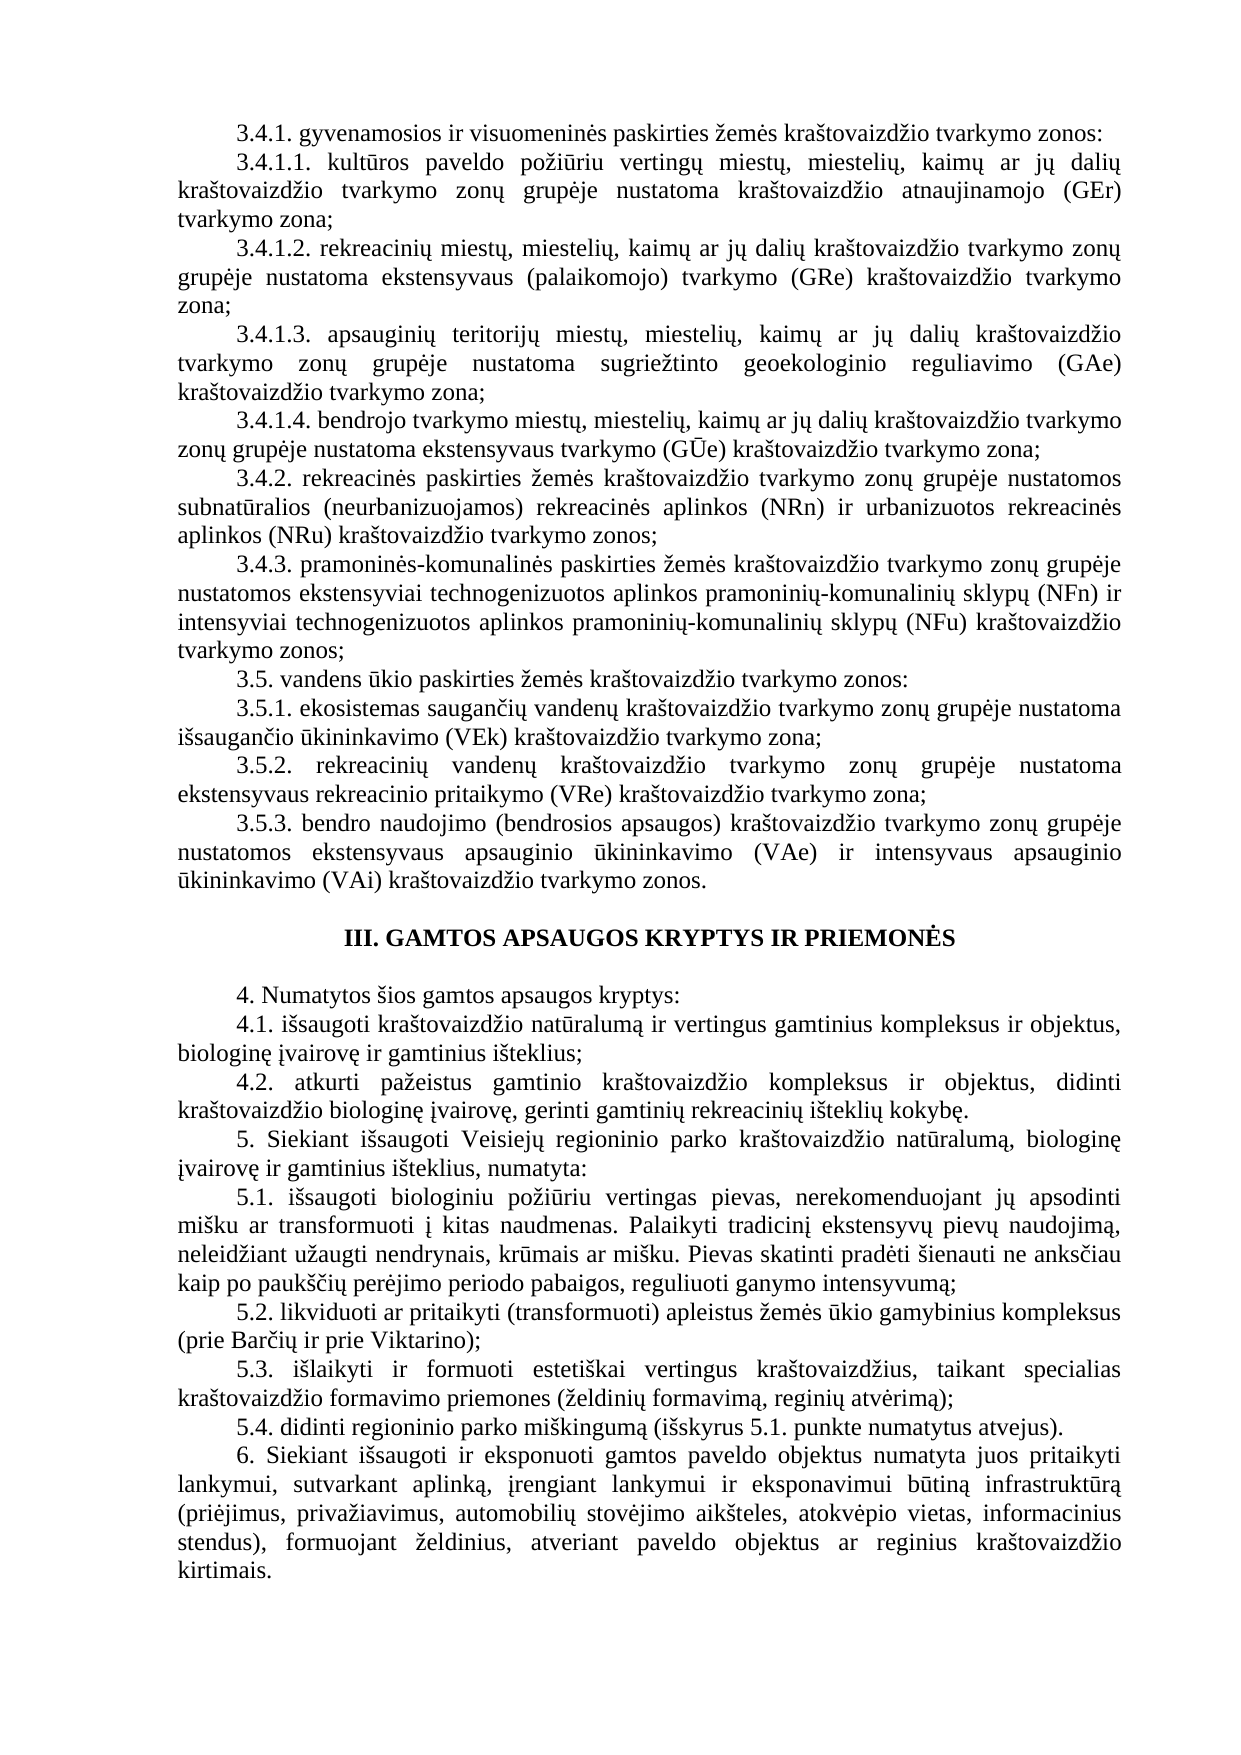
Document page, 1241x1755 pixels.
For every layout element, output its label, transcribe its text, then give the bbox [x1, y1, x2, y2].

text 4.2. atkurti pažeistus gamtinio kraštovaizdžio kompleksus ir objektus, didinti kraštovaizdžio biologinę įvairovę, gerinti gamtinių rekreacinių išteklių kokybę. [177, 1067, 1122, 1124]
text 3.4.3. pramoninės-komunalinės paskirties žemės kraštovaizdžio tvarkymo zonų grupėje nustatomos ekstensyviai technogenizuotos aplinkos pramoninių-komunalinių sklypų (NFn) ir intensyviai technogenizuotos aplinkos pramoninių-komunalinių sklypų (NFu) kraštovaizdžio tvarkymo zonos; [177, 549, 1122, 664]
text 3.4.1.4. bendrojo tvarkymo miestų, miestelių, kaimų ar jų dalių kraštovaizdžio tvarkymo zonų grupėje nustatoma ekstensyvaus tvarkymo (GŪe) kraštovaizdžio tvarkymo zona; [177, 406, 1122, 463]
text 5.2. likviduoti ar pritaikyti (transformuoti) apleistus žemės ūkio gamybinius kompleksus (prie Barčių ir prie Viktarino); [177, 1297, 1122, 1354]
text 5.4. didinti regioninio parko miškingumą (išskyrus 5.1. punkte numatytus atvejus). [177, 1412, 1122, 1441]
text 5.3. išlaikyti ir formuoti estetiškai vertingus kraštovaizdžius, taikant specialias kraštovaizdžio formavimo priemones (želdinių formavimą, reginių atvėrimą); [177, 1354, 1122, 1412]
text 4. Numatytos šios gamtos apsaugos kryptys: [177, 981, 1122, 1009]
text 5.1. išsaugoti biologiniu požiūriu vertingas pievas, nerekomenduojant jų apsodinti mišku ar transformuoti į kitas naudmenas. Palaikyti tradicinį ekstensyvų pievų naudojimą, neleidžiant užaugti nendrynais, krūmais ar mišku. Pievas skatinti pradėti šienauti ne anksčiau kaip po paukščių perėjimo periodo pabaigos, reguliuoti ganymo intensyvumą; [177, 1182, 1122, 1297]
text 3.4.1. gyvenamosios ir visuomeninės paskirties žemės kraštovaizdžio tvarkymo zonos: [177, 118, 1122, 147]
text 3.5.1. ekosistemas saugančių vandenų kraštovaizdžio tvarkymo zonų grupėje nustatoma išsaugančio ūkininkavimo (VEk) kraštovaizdžio tvarkymo zona; [177, 693, 1122, 751]
text 6. Siekiant išsaugoti ir eksponuoti gamtos paveldo objektus numatyta juos pritaikyti lankymui, sutvarkant aplinką, įrengiant lankymui ir eksponavimui būtiną infrastruktūrą (priėjimus, privažiavimus, automobilių stovėjimo aikšteles, atokvėpio vietas, informacinius stendus), formuojant želdinius, atveriant paveldo objektus ar reginius kraštovaizdžio kirtimais. [177, 1441, 1122, 1584]
text 3.4.1.3. apsauginių teritorijų miestų, miestelių, kaimų ar jų dalių kraštovaizdžio tvarkymo zonų grupėje nustatoma sugriežtinto geoekologinio reguliavimo (GAe) kraštovaizdžio tvarkymo zona; [177, 319, 1122, 406]
text 5. Siekiant išsaugoti Veisiejų regioninio parko kraštovaizdžio natūralumą, biologinę įvairovę ir gamtinius išteklius, numatyta: [177, 1124, 1122, 1182]
text 3.5.2. rekreacinių vandenų kraštovaizdžio tvarkymo zonų grupėje nustatoma ekstensyvaus rekreacinio pritaikymo (VRe) kraštovaizdžio tvarkymo zona; [177, 751, 1122, 808]
text 3.4.1.1. kultūros paveldo požiūriu vertingų miestų, miestelių, kaimų ar jų dalių kraštovaizdžio tvarkymo zonų grupėje nustatoma kraštovaizdžio atnaujinamojo (GEr) tvarkymo zona; [177, 147, 1122, 233]
text 3.4.2. rekreacinės paskirties žemės kraštovaizdžio tvarkymo zonų grupėje nustatomos subnatūralios (neurbanizuojamos) rekreacinės aplinkos (NRn) ir urbanizuotos rekreacinės aplinkos (NRu) kraštovaizdžio tvarkymo zonos; [177, 463, 1122, 549]
text 3.5. vandens ūkio paskirties žemės kraštovaizdžio tvarkymo zonos: [177, 664, 1122, 693]
text 4.1. išsaugoti kraštovaizdžio natūralumą ir vertingus gamtinius kompleksus ir objektus, biologinę įvairovę ir gamtinius išteklius; [177, 1009, 1122, 1067]
text 3.5.3. bendro naudojimo (bendrosios apsaugos) kraštovaizdžio tvarkymo zonų grupėje nustatomos ekstensyvaus apsauginio ūkininkavimo (VAe) ir intensyvaus apsauginio ūkininkavimo (VAi) kraštovaizdžio tvarkymo zonos. [177, 808, 1122, 894]
text 3.4.1.2. rekreacinių miestų, miestelių, kaimų ar jų dalių kraštovaizdžio tvarkymo zonų grupėje nustatoma ekstensyvaus (palaikomojo) tvarkymo (GRe) kraštovaizdžio tvarkymo zona; [177, 233, 1122, 319]
text III. GAMTOS APSAUGOS KRYPTYS IR PRIEMONĖS [177, 923, 1122, 952]
